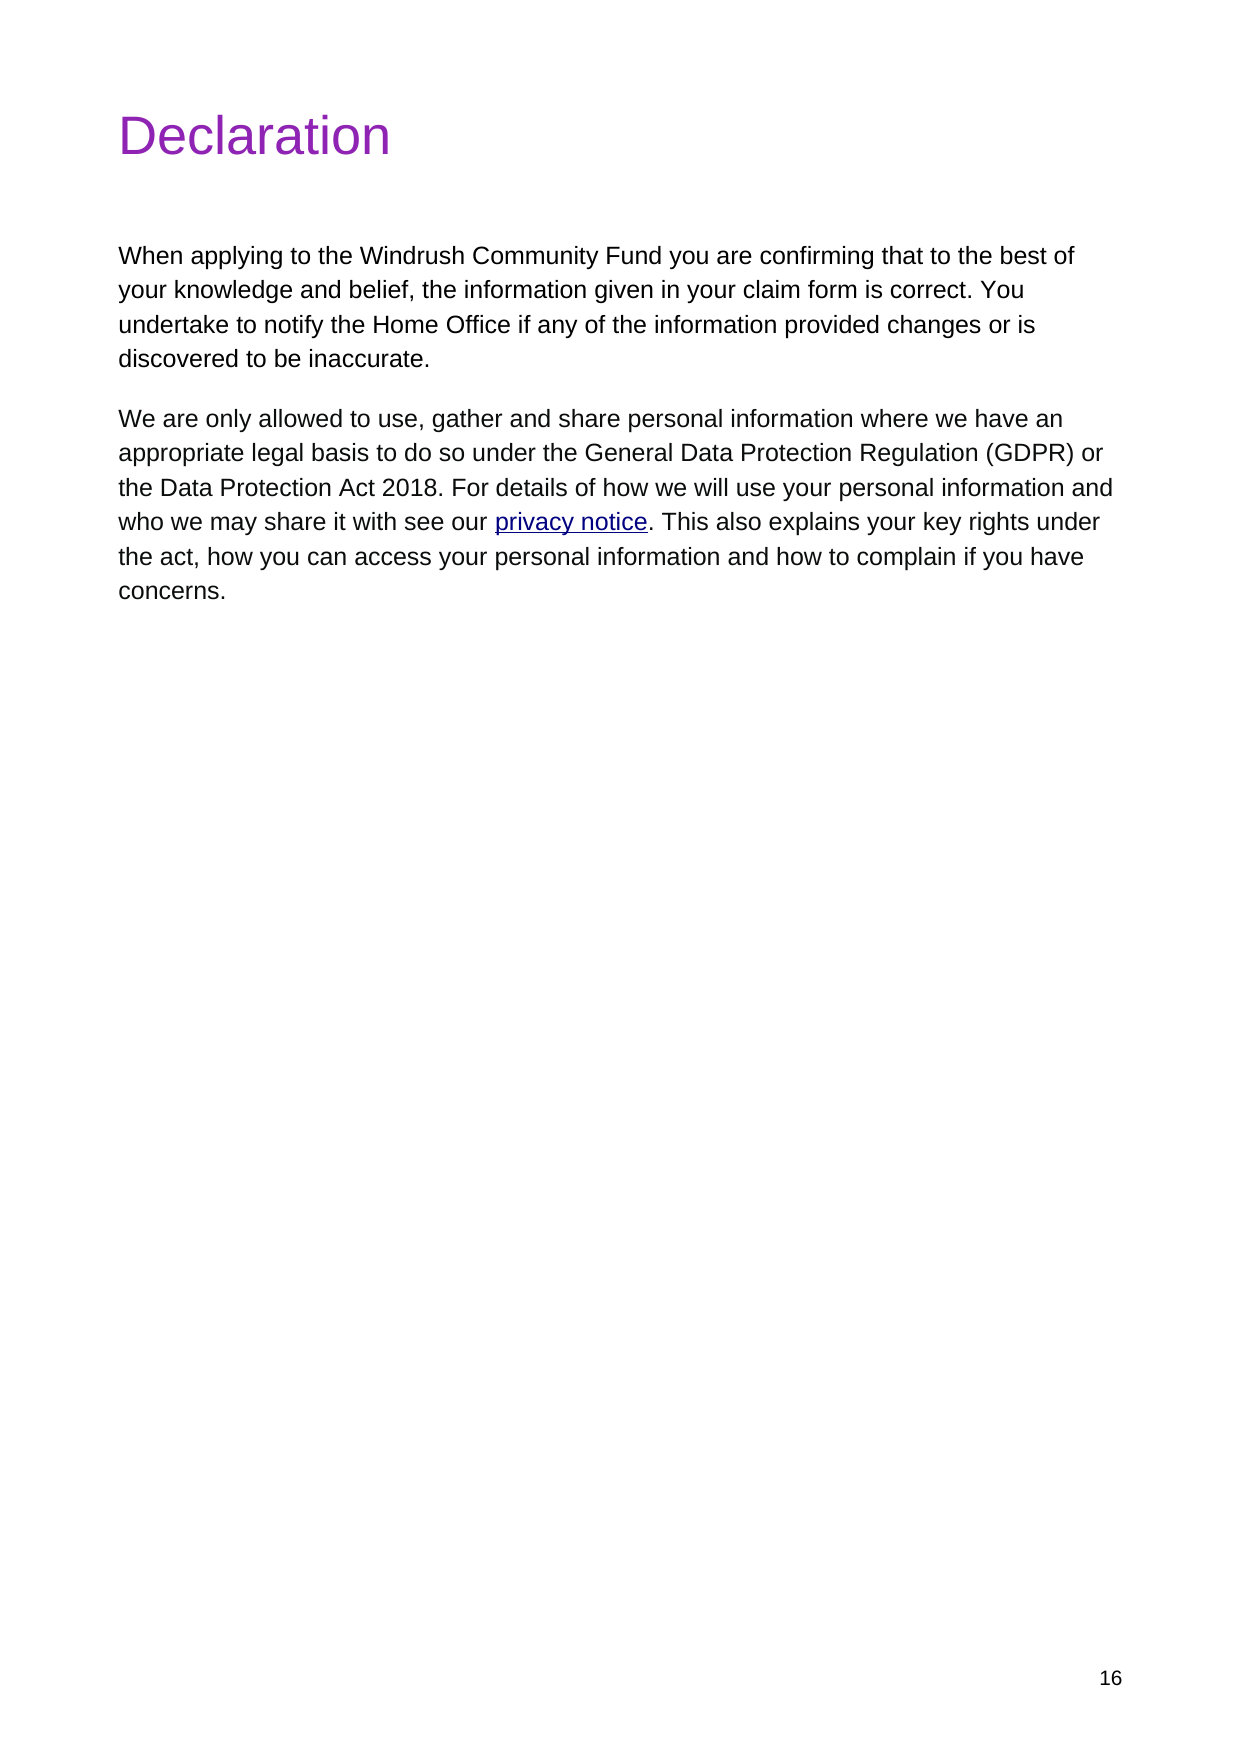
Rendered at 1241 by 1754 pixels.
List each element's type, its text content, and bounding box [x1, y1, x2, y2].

text We are only allowed to use, gather and share personal information where we have an appropriate legal basis to do so under the General Data Protection Regulation (GDPR) or the Data Protection Act 2018. For details of how we will use your personal information and who we may share it with see our privacy notice. This also explains your key rights under the act, how you can access your personal information and how to complain if you have concerns. [118, 404, 1122, 605]
text When applying to the Windrush Community Fund you are confirming that to the best of your knowledge and belief, the information given in your claim form is correct. You undertake to notify the Home Office if any of the information provided changes or is discovered to be inaccurate. [118, 241, 1122, 373]
subtitle Declaration [118, 103, 1122, 166]
